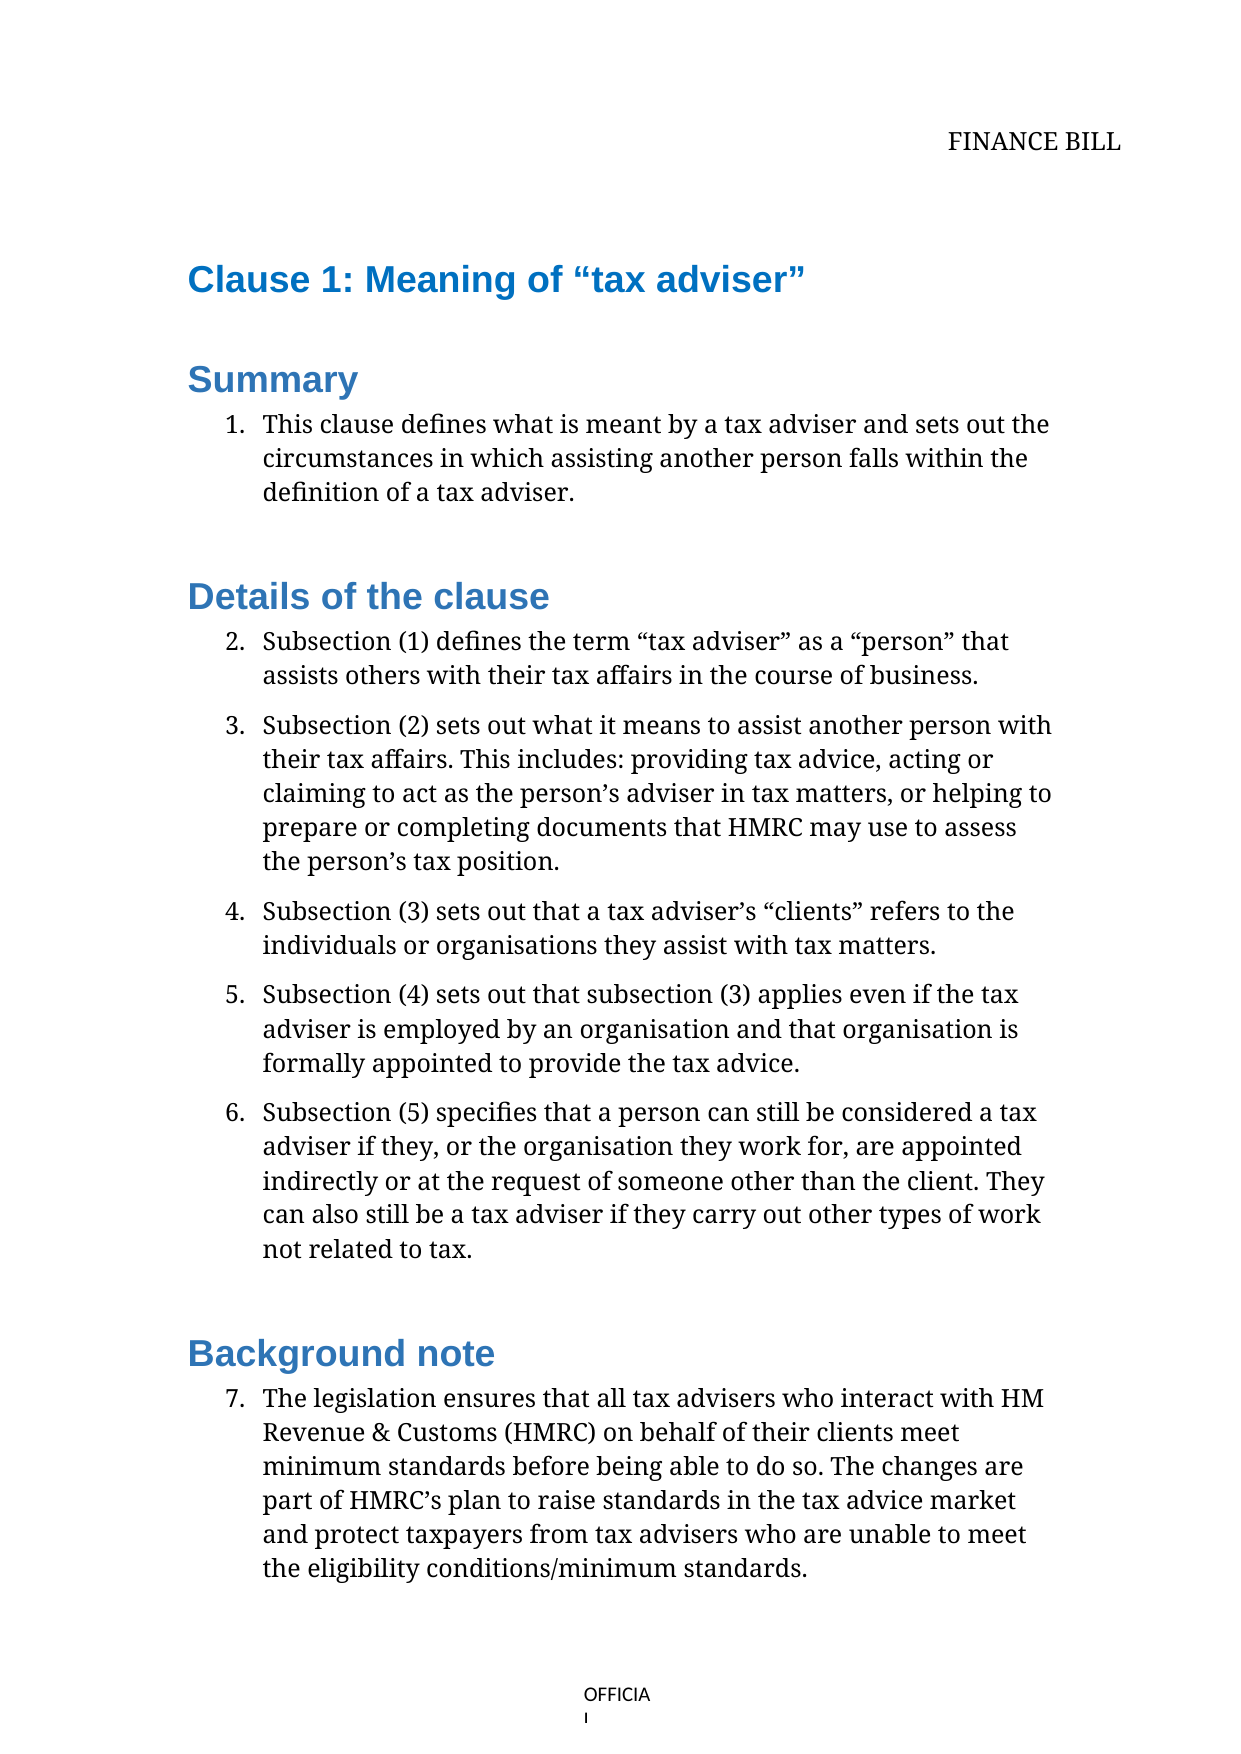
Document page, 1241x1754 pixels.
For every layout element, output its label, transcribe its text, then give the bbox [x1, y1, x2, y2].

list Subsection (2) sets out what it means to assist another person with their tax affairs. This includes: providing tax advice, acting or claiming to act as the person’s adviser in tax matters, or helping to prepare or completing documents that HMRC may use to assess the person’s tax position. [225, 707, 1053, 878]
list Subsection (1) defines the term “tax adviser” as a “person” that assists others with their tax affairs in the course of business. [225, 624, 1053, 692]
subtitle Summary [187, 357, 1053, 400]
list The legislation ensures that all tax advisers who interact with HM Revenue & Customs (HMRC) on behalf of their clients meet minimum standards before being able to do so. The changes are part of HMRC’s plan to raise standards in the tax advice market and protect taxpayers from tax advisers who are unable to meet the eligibility conditions/minimum standards. [225, 1381, 1053, 1585]
subtitle Background note [187, 1331, 1053, 1374]
subtitle Details of the clause [187, 574, 1053, 617]
subtitle Clause 1: Meaning of “tax adviser” [187, 257, 1053, 300]
list This clause defines what is meant by a tax adviser and sets out the circumstances in which assisting another person falls within the definition of a tax adviser. [225, 406, 1053, 508]
list Subsection (5) specifies that a person can still be considered a tax adviser if they, or the organisation they work for, are appointed indirectly or at the request of someone other than the client. They can also still be a tax adviser if they carry out other types of work not related to tax. [225, 1095, 1053, 1265]
list Subsection (3) sets out that a tax adviser’s “clients” refers to the individuals or organisations they assist with tax matters. [225, 893, 1053, 962]
list Subsection (4) sets out that subsection (3) applies even if the tax adviser is employed by an organisation and that organisation is formally appointed to provide the tax advice. [225, 977, 1053, 1079]
